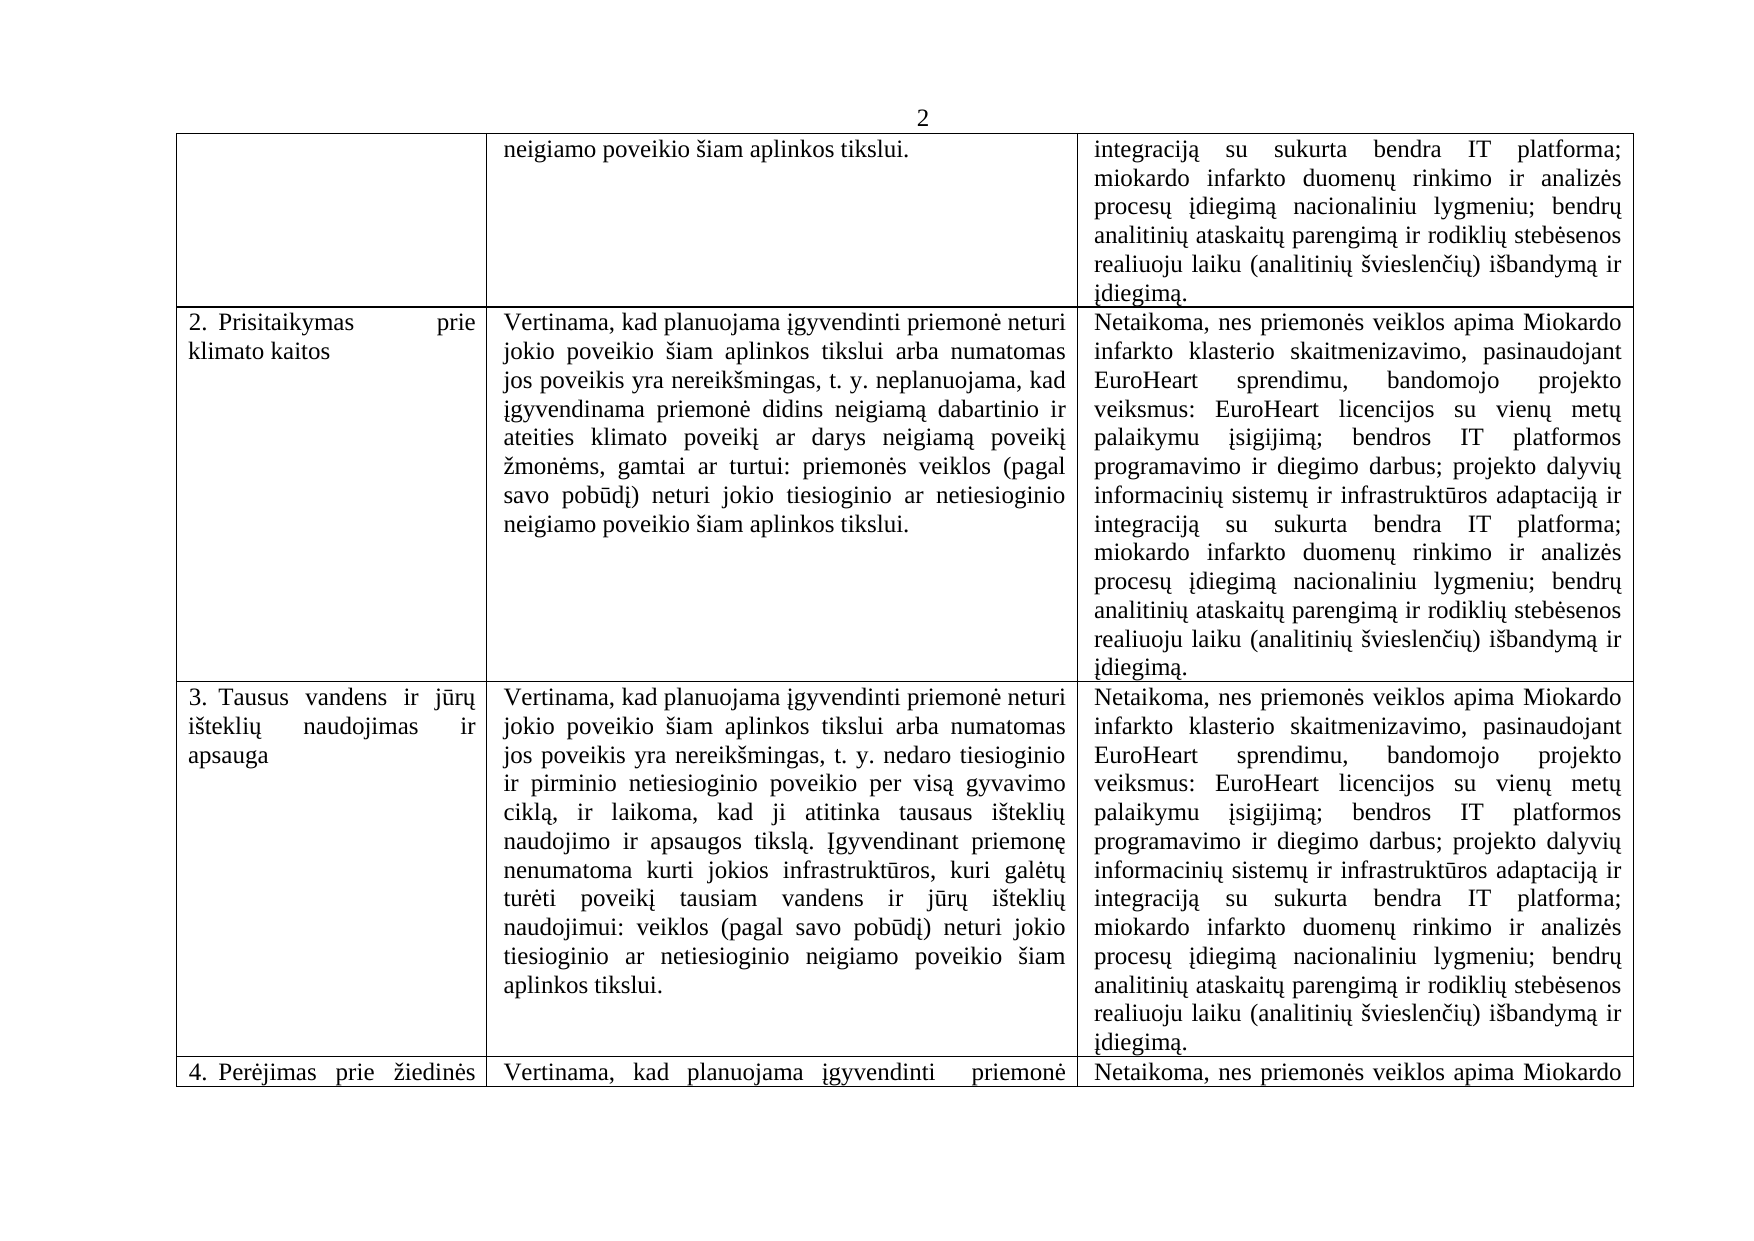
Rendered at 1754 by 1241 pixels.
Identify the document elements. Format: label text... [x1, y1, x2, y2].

table_cell Netaikoma, nes priemonės veiklos apima Miokardo infarkto klasterio skaitmenizavimo, pasinaudojant EuroHeart sprendimu, bandomojo projekto veiksmus: EuroHeart licencijos su vienų metų palaikymu įsigijimą; bendros IT platformos programavimo ir diegimo darbus; projekto dalyvių informacinių sistemų ir infrastruktūros adaptaciją ir integraciją su sukurta bendra IT platforma; miokardo infarkto duomenų rinkimo ir analizės procesų įdiegimą nacionaliniu lygmeniu; bendrų analitinių ataskaitų parengimą ir rodiklių stebėsenos realiuoju laiku (analitinių švieslenčių) išbandymą ir įdiegimą. [1078, 682, 1633, 1056]
table_cell Vertinama, kad planuojama įgyvendinti priemonė neturi jokio poveikio šiam aplinkos tikslui arba numatomas jos poveikis yra nereikšmingas, t. y. neplanuojama, kad įgyvendinama priemonė didins neigiamą dabartinio ir ateities klimato poveikį ar darys neigiamą poveikį žmonėms, gamtai ar turtui: priemonės veiklos (pagal savo pobūdį) neturi jokio tiesioginio ar netiesioginio neigiamo poveikio šiam aplinkos tikslui. [487, 308, 1077, 681]
table_cell Netaikoma, nes priemonės veiklos apima Miokardo [1078, 1057, 1633, 1086]
table_cell [177, 134, 486, 306]
table_cell Netaikoma, nes priemonės veiklos apima Miokardo infarkto klasterio skaitmenizavimo, pasinaudojant EuroHeart sprendimu, bandomojo projekto veiksmus: EuroHeart licencijos su vienų metų palaikymu įsigijimą; bendros IT platformos programavimo ir diegimo darbus; projekto dalyvių informacinių sistemų ir infrastruktūros adaptaciją ir integraciją su sukurta bendra IT platforma; miokardo infarkto duomenų rinkimo ir analizės procesų įdiegimą nacionaliniu lygmeniu; bendrų analitinių ataskaitų parengimą ir rodiklių stebėsenos realiuoju laiku (analitinių švieslenčių) išbandymą ir įdiegimą. [1078, 308, 1633, 681]
table_cell 3. Tausus vandens ir jūrų išteklių naudojimas ir apsauga [177, 682, 486, 1056]
table_cell 2. Prisitaikymas prie klimato kaitos [177, 308, 486, 681]
table_cell neigiamo poveikio šiam aplinkos tikslui. [487, 134, 1077, 306]
table_cell integraciją su sukurta bendra IT platforma; miokardo infarkto duomenų rinkimo ir analizės procesų įdiegimą nacionaliniu lygmeniu; bendrų analitinių ataskaitų parengimą ir rodiklių stebėsenos realiuoju laiku (analitinių švieslenčių) išbandymą ir įdiegimą. [1078, 134, 1633, 306]
table_cell Vertinama, kad planuojama įgyvendinti priemonė neturi jokio poveikio šiam aplinkos tikslui arba numatomas jos poveikis yra nereikšmingas, t. y. nedaro tiesioginio ir pirminio netiesioginio poveikio per visą gyvavimo ciklą, ir laikoma, kad ji atitinka tausaus išteklių naudojimo ir apsaugos tikslą. Įgyvendinant priemonę nenumatoma kurti jokios infrastruktūros, kuri galėtų turėti poveikį tausiam vandens ir jūrų išteklių naudojimui: veiklos (pagal savo pobūdį) neturi jokio tiesioginio ar netiesioginio neigiamo poveikio šiam aplinkos tikslui. [487, 682, 1077, 1056]
table_cell 4. Perėjimas prie žiedinės [177, 1057, 486, 1086]
table_cell Vertinama, kad planuojama įgyvendinti priemonė [487, 1057, 1077, 1086]
